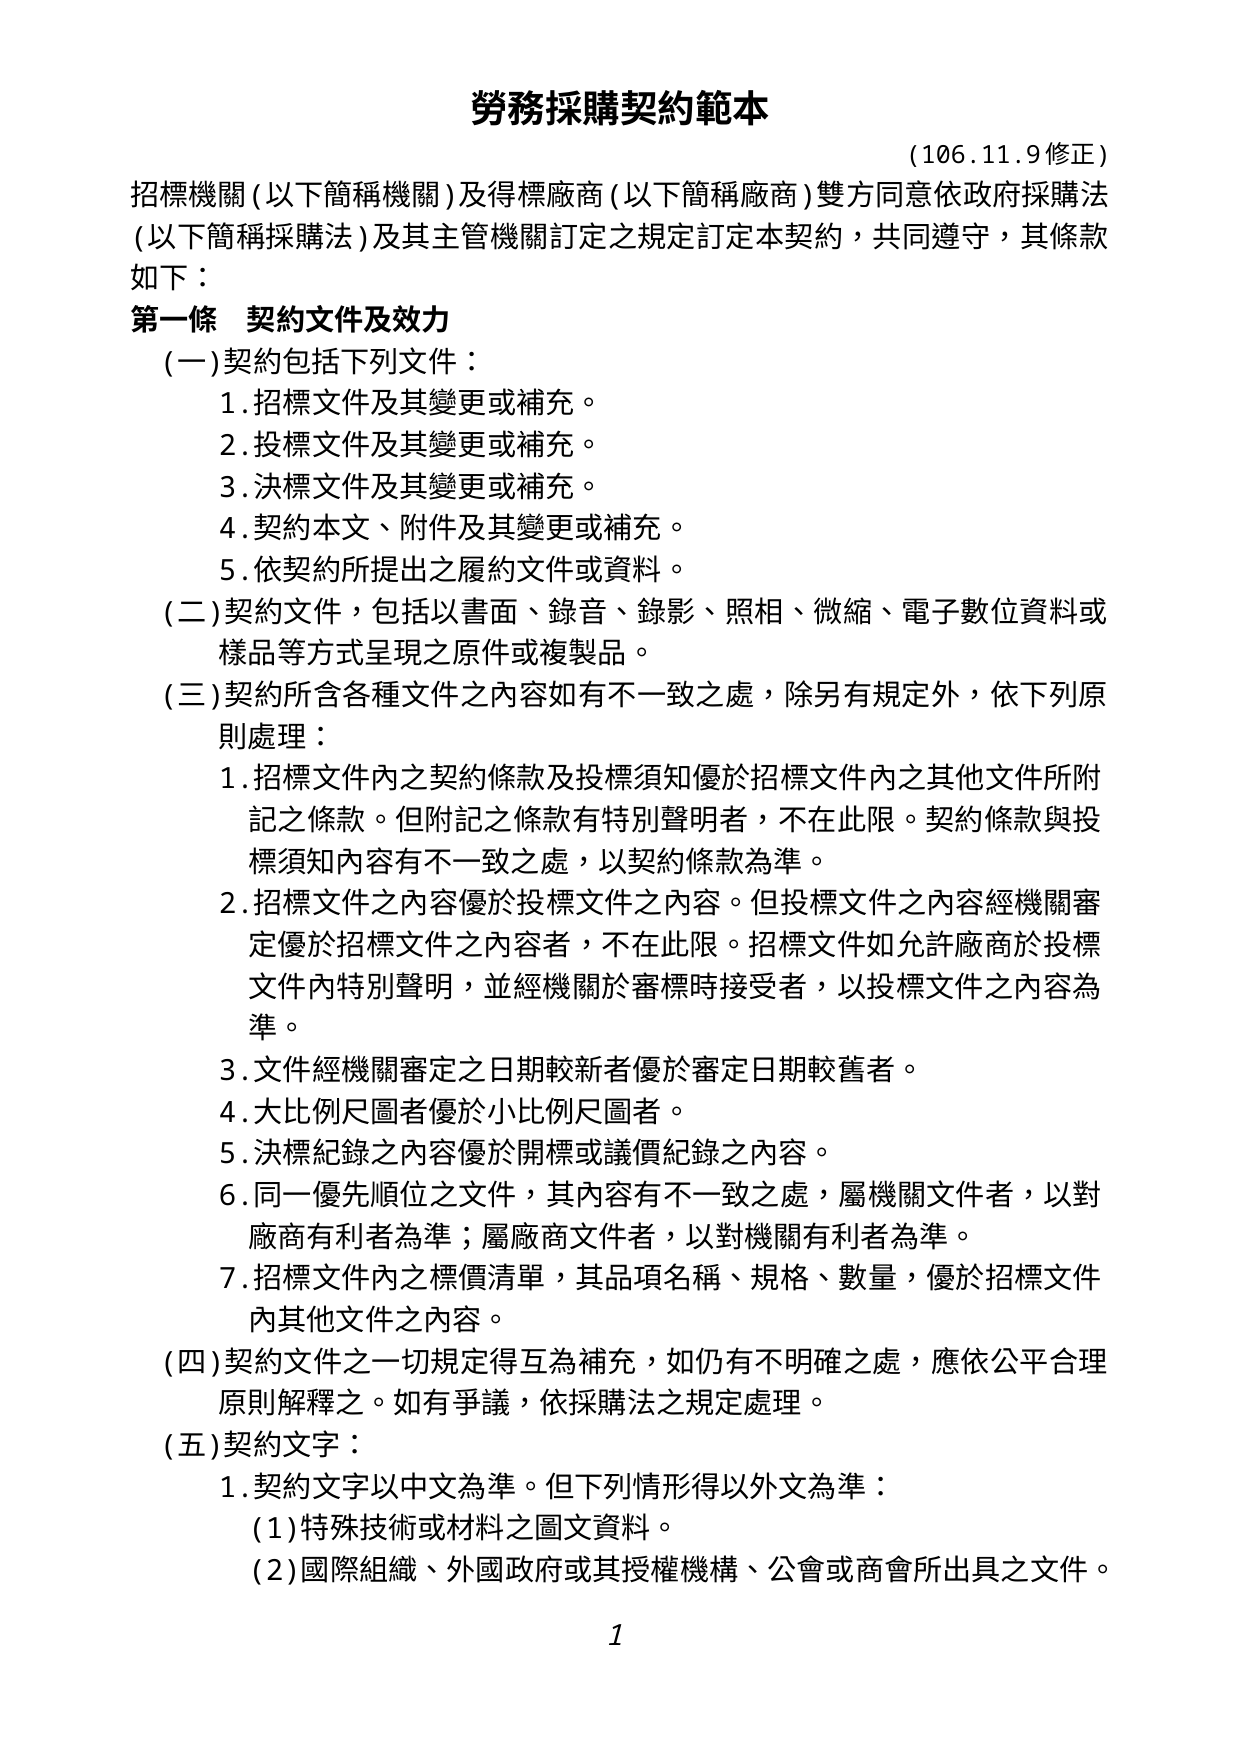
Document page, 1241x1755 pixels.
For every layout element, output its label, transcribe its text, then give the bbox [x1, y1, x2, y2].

text 4.契約本文、附件及其變更或補充。 [218, 505, 1110, 547]
text 5.決標紀錄之內容優於開標或議價紀錄之內容。 [218, 1130, 1104, 1172]
text 2.招標文件之內容優於投標文件之內容。但投標文件之內容經機關審定優於招標文件之內容者，不在此限。招標文件如允許廠商於投標文件內特別聲明，並經機關於審標時接受者，以投標文件之內容為準。 [218, 880, 1104, 1047]
text 5.依契約所提出之履約文件或資料。 [218, 547, 1110, 589]
text 第一條 契約文件及效力 [130, 297, 1110, 339]
text 6.同一優先順位之文件，其內容有不一致之處，屬機關文件者，以對廠商有利者為準；屬廠商文件者，以對機關有利者為準。 [218, 1172, 1104, 1255]
text 4.大比例尺圖者優於小比例尺圖者。 [218, 1089, 1104, 1130]
text 招標機關(以下簡稱機關)及得標廠商(以下簡稱廠商)雙方同意依政府採購法(以下簡稱採購法)及其主管機關訂定之規定訂定本契約，共同遵守，其條款如下： [130, 172, 1110, 297]
text 3.文件經機關審定之日期較新者優於審定日期較舊者。 [218, 1047, 1104, 1089]
text (一)契約包括下列文件： [159, 339, 1110, 380]
text (三)契約所含各種文件之內容如有不一致之處，除另有規定外，依下列原則處理： [159, 672, 1110, 755]
text (2)國際組織、外國政府或其授權機構、公會或商會所出具之文件。 [248, 1547, 1110, 1589]
text (1)特殊技術或材料之圖文資料。 [248, 1505, 1110, 1547]
text 3.決標文件及其變更或補充。 [218, 464, 1110, 505]
text 2.投標文件及其變更或補充。 [218, 422, 1110, 464]
text 勞務採購契約範本 [130, 89, 1110, 130]
text (106.11.9修正) [130, 130, 1110, 172]
text 1.招標文件及其變更或補充。 [218, 380, 1110, 422]
text 1.招標文件內之契約條款及投標須知優於招標文件內之其他文件所附記之條款。但附記之條款有特別聲明者，不在此限。契約條款與投標須知內容有不一致之處，以契約條款為準。 [218, 755, 1104, 880]
text (五)契約文字： [159, 1422, 1110, 1464]
text (二)契約文件，包括以書面、錄音、錄影、照相、微縮、電子數位資料或樣品等方式呈現之原件或複製品。 [159, 589, 1110, 672]
text 7.招標文件內之標價清單，其品項名稱、規格、數量，優於招標文件內其他文件之內容。 [218, 1255, 1104, 1339]
text (四)契約文件之一切規定得互為補充，如仍有不明確之處，應依公平合理原則解釋之。如有爭議，依採購法之規定處理。 [159, 1339, 1110, 1422]
text 1.契約文字以中文為準。但下列情形得以外文為準： [218, 1464, 1104, 1505]
